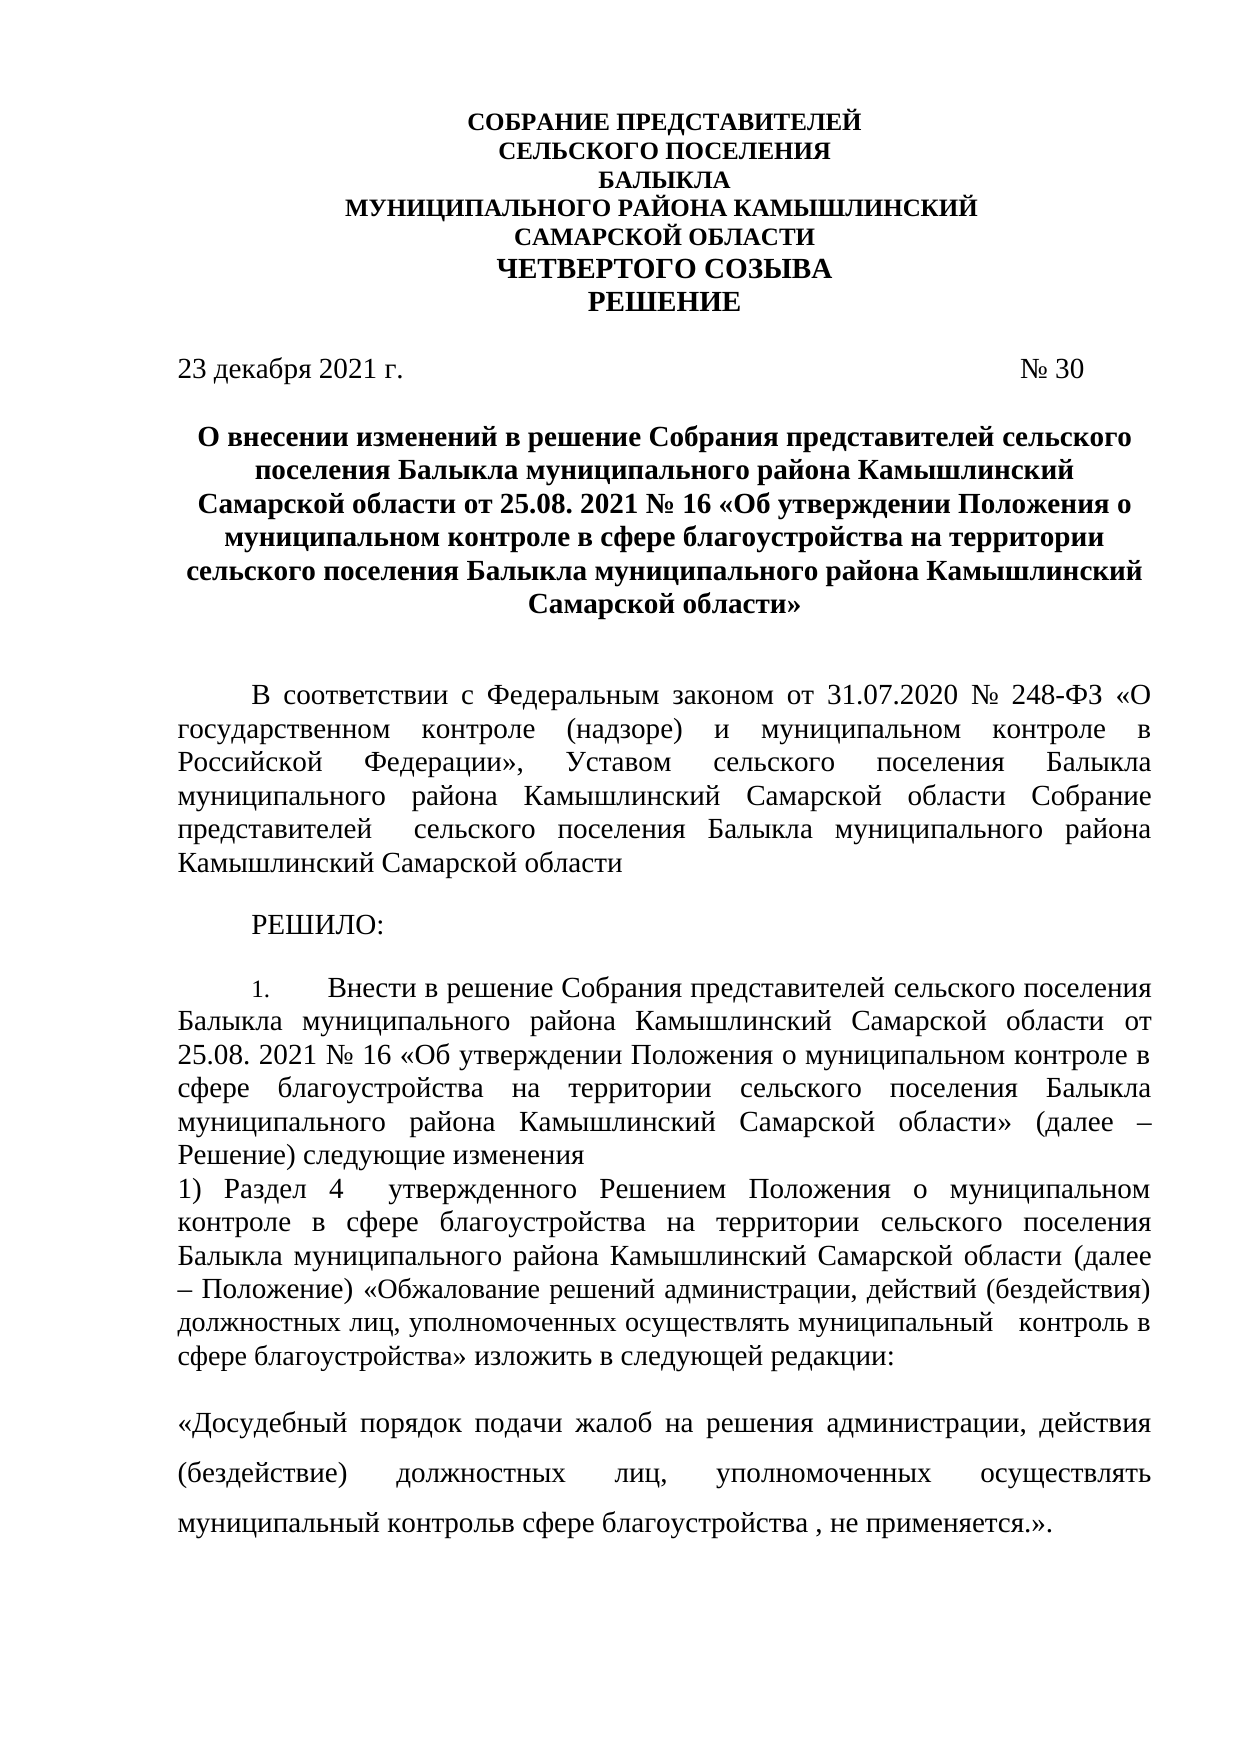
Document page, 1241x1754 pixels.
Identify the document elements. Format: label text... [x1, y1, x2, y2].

list «Досудебный порядок подачи жалоб на решения администрации, действия (бездействие) должностных лиц, уполномоченных осуществлять муниципальный контрольв сфере благоустройства , не применяется.». [177, 1405, 1152, 1539]
text В соответствии с Федеральным законом от 31.07.2020 № 248-ФЗ «О государственном контроле (надзоре) и муниципальном контроле в Российской Федерации», Уставом сельского поселения Балыкла муниципального района Камышлинский Самарской области Собрание представителей сельского поселения Балыкла муниципального района Камышлинский Самарской области [177, 677, 1152, 879]
text РЕШИЛО: [177, 907, 1152, 941]
text Самарской области [177, 222, 1152, 251]
list 1) Раздел 4 утвержденного Решением Положения о муниципальном контроле в сфере благоустройства на территории сельского поселения Балыкла муниципального района Камышлинский Самарской области (далее – Положение) «Обжалование решений администрации, действий (бездействия) должностных лиц, уполномоченных осуществлять муниципальный контроль в сфере благоустройства» изложить в следующей редакции: [177, 1171, 1152, 1371]
text СОБРАНИЕ ПРЕДСТАВИТЕЛЕЙ [177, 107, 1152, 136]
text муниципального района Камышлинский [177, 193, 1152, 222]
text четвертого СОЗЫВА [177, 251, 1152, 284]
text 23 декабря 2021 г. № 30 [177, 352, 1152, 385]
text РЕШЕНИЕ [177, 284, 1152, 318]
text О внесении изменений в решение Собрания представителей сельского поселения Балыкла муниципального района Камышлинский Самарской области от 25.08. 2021 № 16 «Об утверждении Положения о муниципальном контроле в сфере благоустройства на территории сельского поселения Балыкла муниципального района Камышлинский Самарской области» [177, 419, 1152, 620]
list Внести в решение Собрания представителей сельского поселения Балыкла муниципального района Камышлинский Самарской области от 25.08. 2021 № 16 «Об утверждении Положения о муниципальном контроле в сфере благоустройства на территории сельского поселения Балыкла муниципального района Камышлинский Самарской области» (далее – Решение) следующие изменения [177, 970, 1152, 1171]
text СЕЛЬСКОГО ПОСЕЛЕНИЯ БАЛЫКЛА [177, 136, 1152, 193]
